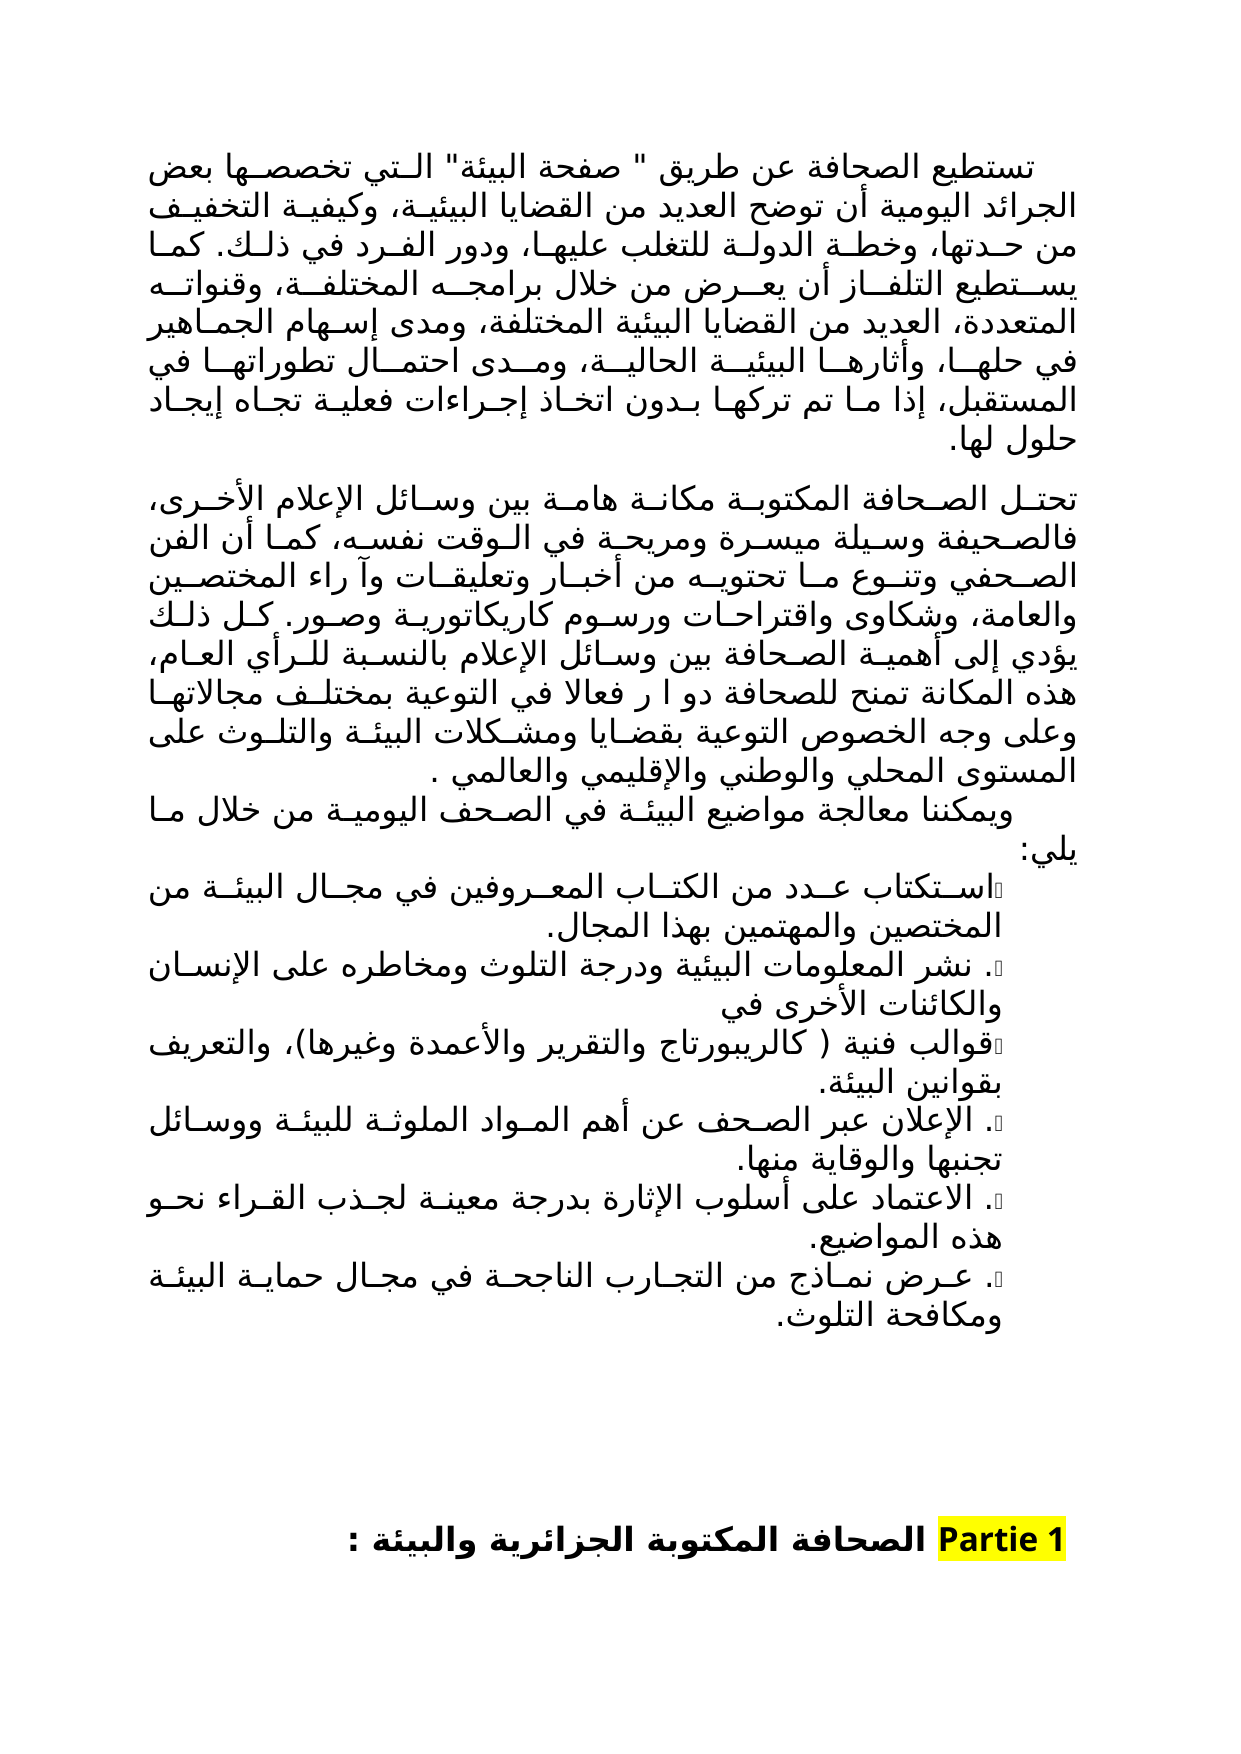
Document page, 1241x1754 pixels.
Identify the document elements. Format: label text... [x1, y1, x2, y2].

list استكتاب عدد من الكتاب المعروفين في مجال البيئة من المختصين والمهتمين بهذا المجال. [148, 868, 1003, 946]
list قوالب فنية ( كالريبورتاج والتقرير والأعمدة وغيرها)، والتعريف بقوانين البيئة. [148, 1023, 1003, 1101]
text تستطيع الصحافة عن طريق " صفحة البيئة" التي تخصصها بعض الجرائد اليومية أن توضح العديد من القضايا البيئية، وكيفية التخفيف من حدتها، وخطة الدولة للتغلب عليها، ودور الفرد في ذلك. كما يستطيع التلفاز أن يعرض من خلال برامجه المختلفة، وقنواته المتعددة، العديد من القضايا البيئية المختلفة، ومدى إسهام الجماهير في حلها، وأثارها البيئية الحالية، ومدى احتمال تطوراتها في المستقبل، إذا ما تم تركها بدون اتخاذ إجراءات فعلية تجاه إيجاد حلول لها. [148, 148, 1078, 458]
text تحتل الصحافة المكتوبة مكانة هامة بين وسائل الإعلام الأخرى، فالصحيفة وسيلة ميسرة ومريحة في الوقت نفسه، كما أن الفن الصحفي وتنوع ما تحتويه من أخبار وتعليقات وآ راء المختصين والعامة، وشكاوى واقتراحات ورسوم كاريكاتورية وصور. كل ذلك يؤدي إلى أهمية الصحافة بين وسائل الإعلام بالنسبة للرأي العام، هذه المكانة تمنح للصحافة دو ا ر فعالا في التوعية بمختلف مجالاتها وعلى وجه الخصوص التوعية بقضايا ومشكلات البيئة والتلوث على المستوى المحلي والوطني والإقليمي والعالمي . [148, 479, 1078, 790]
text Partie 1 الصحافة المكتوبة الجزائرية والبيئة : [148, 1516, 1078, 1561]
list . الاعتماد على أسلوب الإثارة بدرجة معينة لجذب القراء نحو هذه المواضيع. [148, 1179, 1003, 1256]
list . نشر المعلومات البيئية ودرجة التلوث ومخاطره على الإنسان والكائنات الأخرى في [148, 946, 1003, 1023]
text ويمكننا معالجة مواضيع البيئة في الصحف اليومية من خلال ما يلي: [148, 790, 1078, 868]
list . عرض نماذج من التجارب الناجحة في مجال حماية البيئة ومكافحة التلوث. [148, 1256, 1003, 1334]
list . الإعلان عبر الصحف عن أهم المواد الملوثة للبيئة ووسائل تجنبها والوقاية منها. [148, 1101, 1003, 1179]
